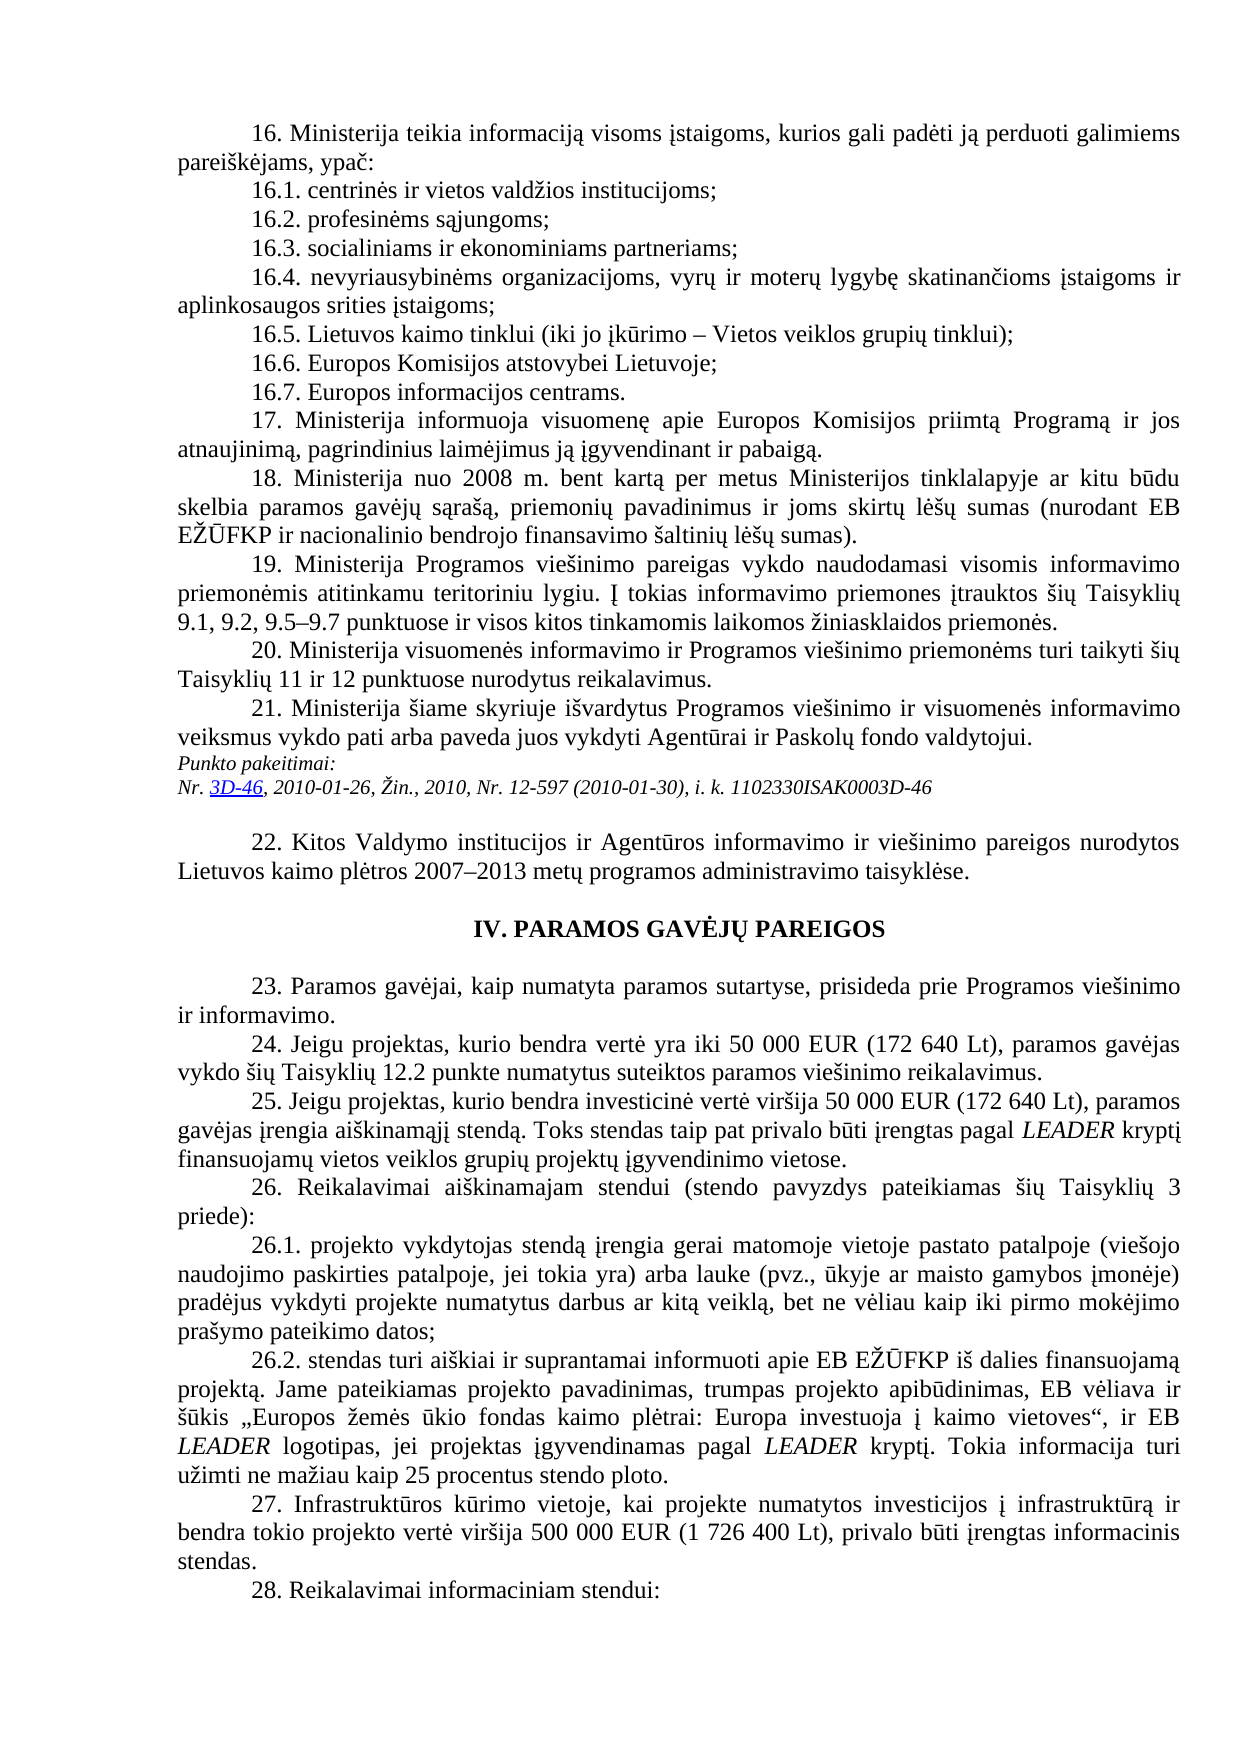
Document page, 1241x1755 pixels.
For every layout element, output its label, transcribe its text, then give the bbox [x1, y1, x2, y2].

text 16.4. nevyriausybinėms organizacijoms, vyrų ir moterų lygybę skatinančioms įstaigoms ir aplinkosaugos srities įstaigoms; [177, 262, 1181, 319]
text 26.1. projekto vykdytojas stendą įrengia gerai matomoje vietoje pastato patalpoje (viešojo naudojimo paskirties patalpoje, jei tokia yra) arba lauke (pvz., ūkyje ar maisto gamybos įmonėje) pradėjus vykdyti projekte numatytus darbus ar kitą veiklą, bet ne vėliau kaip iki pirmo mokėjimo prašymo pateikimo datos; [177, 1230, 1181, 1345]
text 22. Kitos Valdymo institucijos ir Agentūros informavimo ir viešinimo pareigos nurodytos Lietuvos kaimo plėtros 2007–2013 metų programos administravimo taisyklėse. [177, 827, 1181, 885]
text 25. Jeigu projektas, kurio bendra investicinė vertė viršija 50 000 EUR (172 640 Lt), paramos gavėjas įrengia aiškinamąjį stendą. Toks stendas taip pat privalo būti įrengtas pagal LEADER kryptį finansuojamų vietos veiklos grupių projektų įgyvendinimo vietose. [177, 1086, 1181, 1172]
text 21. Ministerija šiame skyriuje išvardytus Programos viešinimo ir visuomenės informavimo veiksmus vykdo pati arba paveda juos vykdyti Agentūrai ir Paskolų fondo valdytojui. [177, 693, 1181, 751]
text IV. PARAMOS GAVĖJŲ PAREIGOS [177, 914, 1181, 942]
text 19. Ministerija Programos viešinimo pareigas vykdo naudodamasi visomis informavimo priemonėmis atitinkamu teritoriniu lygiu. Į tokias informavimo priemones įtrauktos šių Taisyklių 9.1, 9.2, 9.5–9.7 punktuose ir visos kitos tinkamomis laikomos žiniasklaidos priemonės. [177, 549, 1181, 636]
text 16.2. profesinėms sąjungoms; [177, 204, 1181, 233]
text 17. Ministerija informuoja visuomenę apie Europos Komisijos priimtą Programą ir jos atnaujinimą, pagrindinius laimėjimus ją įgyvendinant ir pabaigą. [177, 406, 1181, 463]
text 16. Ministerija teikia informaciją visoms įstaigoms, kurios gali padėti ją perduoti galimiems pareiškėjams, ypač: [177, 118, 1181, 176]
text Punkto pakeitimai: [177, 751, 1181, 775]
text 16.7. Europos informacijos centrams. [177, 377, 1181, 406]
text 16.1. centrinės ir vietos valdžios institucijoms; [177, 176, 1181, 204]
text 26. Reikalavimai aiškinamajam stendui (stendo pavyzdys pateikiamas šių Taisyklių 3 priede): [177, 1172, 1181, 1230]
text 24. Jeigu projektas, kurio bendra vertė yra iki 50 000 EUR (172 640 Lt), paramos gavėjas vykdo šių Taisyklių 12.2 punkte numatytus suteiktos paramos viešinimo reikalavimus. [177, 1029, 1181, 1086]
text 23. Paramos gavėjai, kaip numatyta paramos sutartyse, prisideda prie Programos viešinimo ir informavimo. [177, 971, 1181, 1029]
text 16.6. Europos Komisijos atstovybei Lietuvoje; [177, 348, 1181, 377]
text 28. Reikalavimai informaciniam stendui: [177, 1575, 1181, 1604]
text Nr. 3D-46, 2010-01-26, Žin., 2010, Nr. 12-597 (2010-01-30), i. k. 1102330ISAK0003D-46 [177, 775, 1181, 799]
text 16.3. socialiniams ir ekonominiams partneriams; [177, 233, 1181, 262]
text 26.2. stendas turi aiškiai ir suprantamai informuoti apie EB EŽŪFKP iš dalies finansuojamą projektą. Jame pateikiamas projekto pavadinimas, trumpas projekto apibūdinimas, EB vėliava ir šūkis „Europos žemės ūkio fondas kaimo plėtrai: Europa investuoja į kaimo vietoves“, ir EB LEADER logotipas, jei projektas įgyvendinamas pagal LEADER kryptį. Tokia informacija turi užimti ne mažiau kaip 25 procentus stendo ploto. [177, 1345, 1181, 1489]
text 16.5. Lietuvos kaimo tinklui (iki jo įkūrimo – Vietos veiklos grupių tinklui); [177, 319, 1181, 348]
text 20. Ministerija visuomenės informavimo ir Programos viešinimo priemonėms turi taikyti šių Taisyklių 11 ir 12 punktuose nurodytus reikalavimus. [177, 636, 1181, 693]
text 27. Infrastruktūros kūrimo vietoje, kai projekte numatytos investicijos į infrastruktūrą ir bendra tokio projekto vertė viršija 500 000 EUR (1 726 400 Lt), privalo būti įrengtas informacinis stendas. [177, 1489, 1181, 1575]
text 18. Ministerija nuo 2008 m. bent kartą per metus Ministerijos tinklalapyje ar kitu būdu skelbia paramos gavėjų sąrašą, priemonių pavadinimus ir joms skirtų lėšų sumas (nurodant EB EŽŪFKP ir nacionalinio bendrojo finansavimo šaltinių lėšų sumas). [177, 463, 1181, 549]
